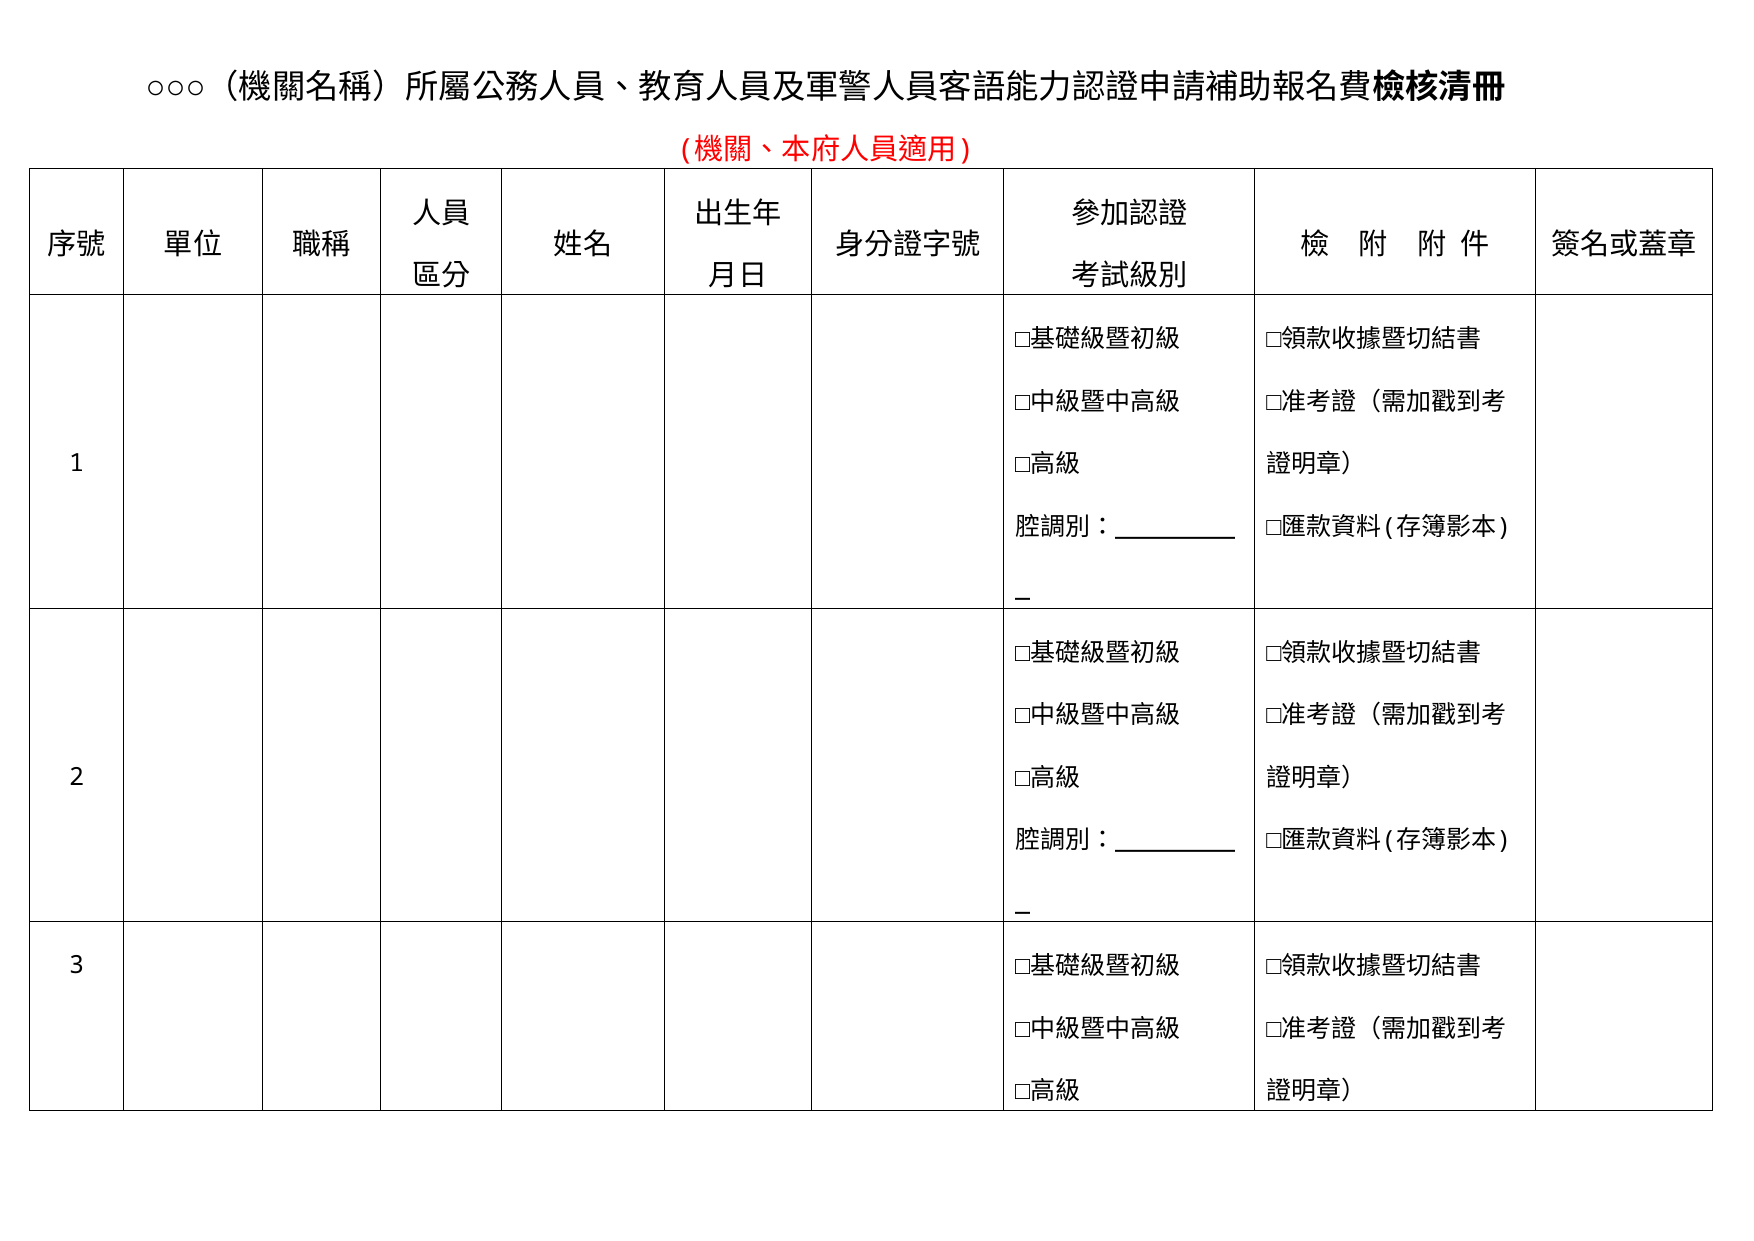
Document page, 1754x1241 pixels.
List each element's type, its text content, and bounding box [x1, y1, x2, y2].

table_header 姓名 [502, 169, 664, 294]
table_header 職稱 [263, 169, 380, 294]
table_cell [502, 922, 664, 1109]
table_header 單位 [124, 169, 262, 294]
table_cell [665, 609, 811, 921]
table_cell □領款收據暨切結書 □准考證（需加戳到考證明章） [1255, 922, 1535, 1109]
table_cell [1536, 295, 1712, 607]
table_cell [1536, 609, 1712, 921]
table_cell [124, 295, 262, 607]
table_header 參加認證 考試級別 [1004, 169, 1254, 294]
table_cell 3 [30, 922, 123, 1109]
table_cell [263, 295, 380, 607]
table_cell [381, 295, 501, 607]
table_cell 2 [30, 609, 123, 921]
table_cell [381, 609, 501, 921]
table_header 檢 附 附 件 [1255, 169, 1535, 294]
table_header 出生年 月日 [665, 169, 811, 294]
table_cell [812, 609, 1003, 921]
table_cell [502, 609, 664, 921]
table_header 人員 區分 [381, 169, 501, 294]
table_cell [124, 922, 262, 1109]
text ○○○（機關名稱）所屬公務人員、教育人員及軍警人員客語能力認證申請補助報名費檢核清冊 [29, 43, 1621, 105]
table_cell □領款收據暨切結書 □准考證（需加戳到考證明章） □匯款資料(存簿影本) [1255, 609, 1535, 921]
table_header 身分證字號 [812, 169, 1003, 294]
table_header 序號 [30, 169, 123, 294]
table_cell [1536, 922, 1712, 1109]
table_cell □基礎級暨初級 □中級暨中高級 □高級 腔調別：_________ [1004, 295, 1254, 607]
table_cell [812, 922, 1003, 1109]
table_cell 1 [30, 295, 123, 607]
table_cell □基礎級暨初級 □中級暨中高級 □高級 [1004, 922, 1254, 1109]
table_cell [502, 295, 664, 607]
table_cell [263, 609, 380, 921]
table_cell □基礎級暨初級 □中級暨中高級 □高級 腔調別：_________ [1004, 609, 1254, 921]
table_cell [665, 295, 811, 607]
table_cell [124, 609, 262, 921]
table_cell [381, 922, 501, 1109]
table_cell □領款收據暨切結書 □准考證（需加戳到考證明章） □匯款資料(存簿影本) [1255, 295, 1535, 607]
text (機關、本府人員適用) [29, 105, 1621, 168]
table_cell [665, 922, 811, 1109]
table_header 簽名或蓋章 [1536, 169, 1712, 294]
table_cell [812, 295, 1003, 607]
table_cell [263, 922, 380, 1109]
